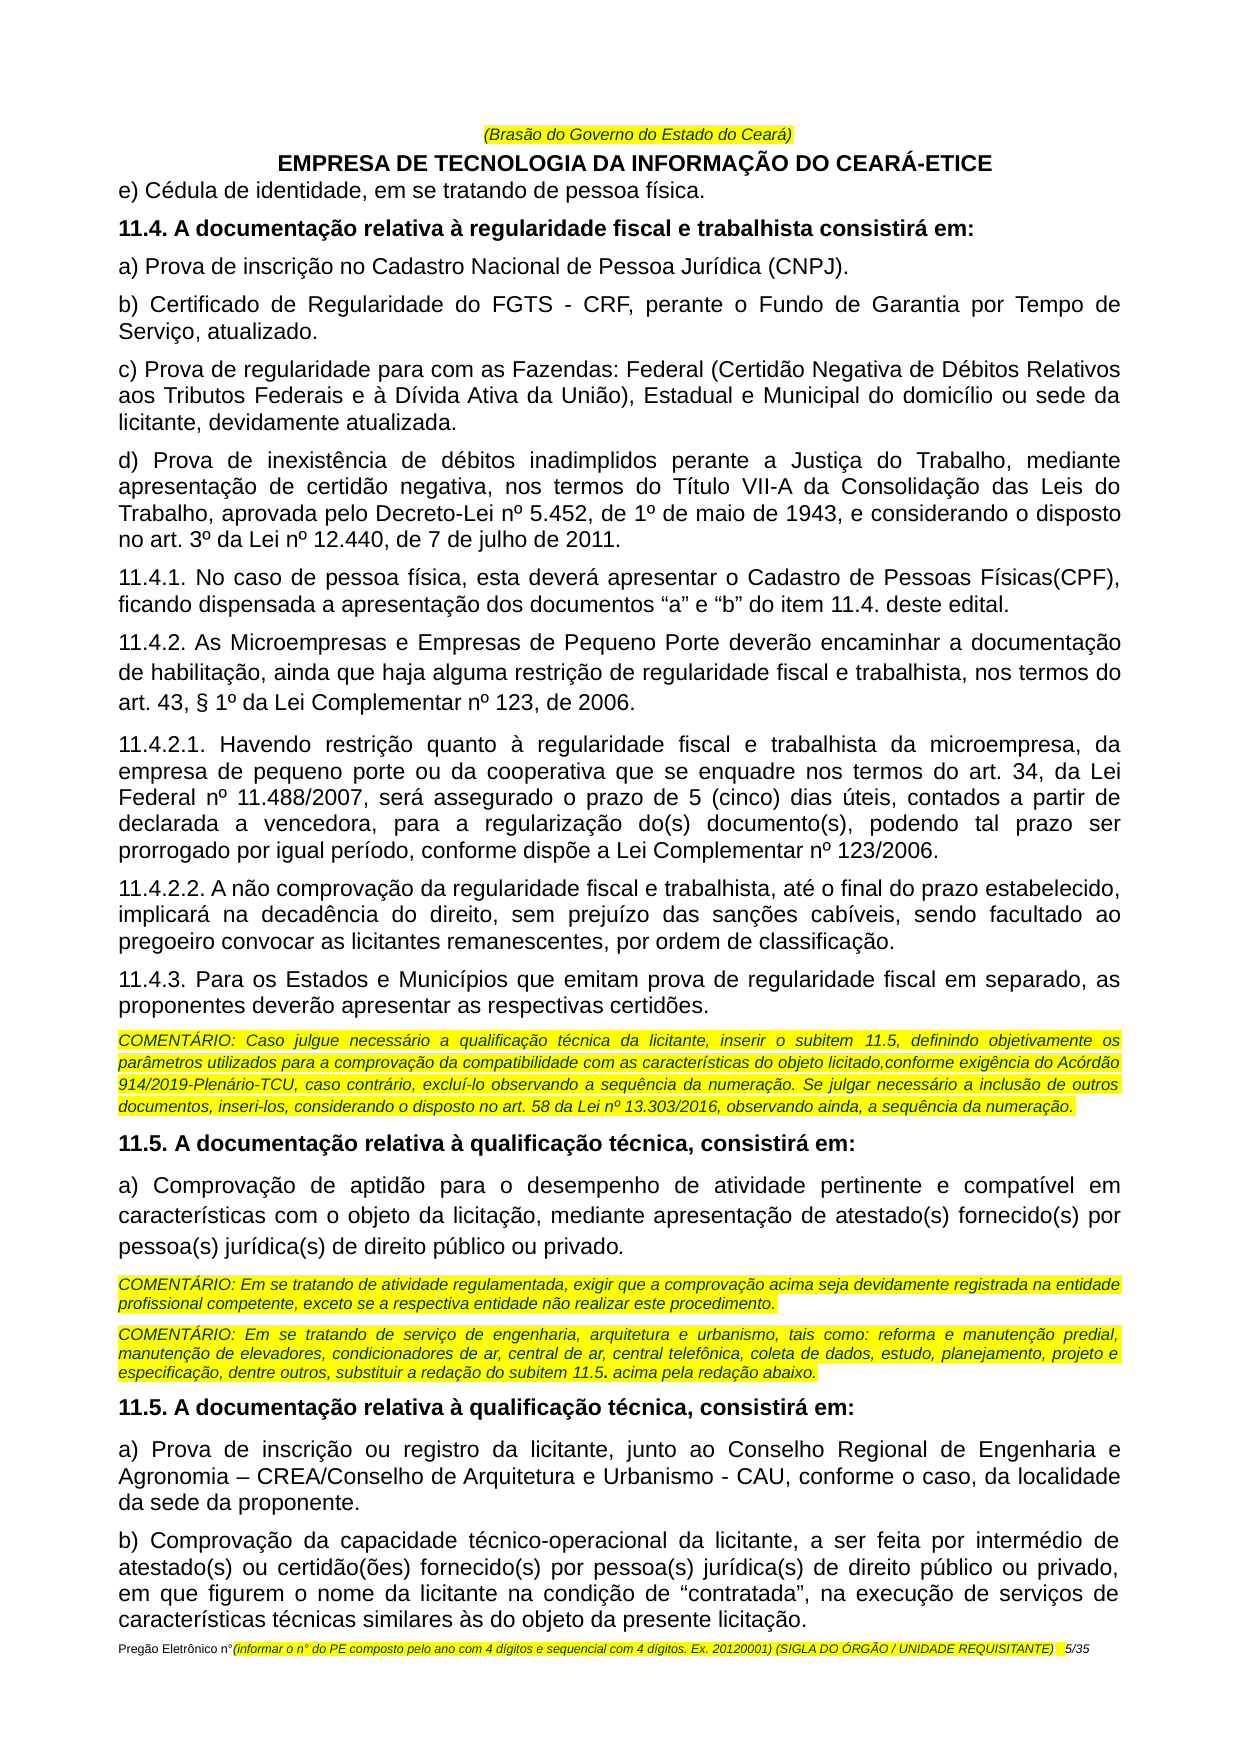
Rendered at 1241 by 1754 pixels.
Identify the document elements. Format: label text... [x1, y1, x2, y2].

text a) Prova de inscrição no Cadastro Nacional de Pessoa Jurídica (CNPJ). [118, 253, 1122, 279]
text b) Certificado de Regularidade do FGTS - CRF, perante o Fundo de Garantia por Tempo de Serviço, atualizado. [118, 291, 1122, 344]
list 11.4.2. As Microempresas e Empresas de Pequeno Porte deverão encaminhar a documentação de habilitação, ainda que haja alguma restrição de regularidade fiscal e trabalhista, nos termos do art. 43, § 1º da Lei Complementar nº 123, de 2006. [118, 629, 1122, 716]
text a) Comprovação de aptidão para o desempenho de atividade pertinente e compatível em características com o objeto da licitação, mediante apresentação de atestado(s) fornecido(s) por pessoa(s) jurídica(s) de direito público ou privado. [118, 1172, 1122, 1259]
text COMENTÁRIO: Caso julgue necessário a qualificação técnica da licitante, inserir o subitem 11.5, definindo objetivamente os parâmetros utilizados para a comprovação da compatibilidade com as características do objeto licitado,conforme exigência do Acórdão 914/2019-Plenário-TCU, caso contrário, excluí-lo observando a sequência da numeração. Se julgar necessário a inclusão de outros documentos, inseri-los, considerando o disposto no art. 58 da Lei nº 13.303/2016, observando ainda, a sequência da numeração. [118, 1030, 1122, 1116]
text b) Comprovação da capacidade técnico-operacional da licitante, a ser feita por intermédio de atestado(s) ou certidão(ões) fornecido(s) por pessoa(s) jurídica(s) de direito público ou privado, em que figurem o nome da licitante na condição de “contratada”, na execução de serviços de características técnicas similares às do objeto da presente licitação. [118, 1527, 1120, 1633]
text c) Prova de regularidade para com as Fazendas: Federal (Certidão Negativa de Débitos Relativos aos Tributos Federais e à Dívida Ativa da União), Estadual e Municipal do domicílio ou sede da licitante, devidamente atualizada. [118, 356, 1122, 435]
text 11.4.2.2. A não comprovação da regularidade fiscal e trabalhista, até o final do prazo estabelecido, implicará na decadência do direito, sem prejuízo das sanções cabíveis, sendo facultado ao pregoeiro convocar as licitantes remanescentes, por ordem de classificação. [118, 875, 1122, 954]
text COMENTÁRIO: Em se tratando de atividade regulamentada, exigir que a comprovação acima seja devidamente registrada na entidade profissional competente, exceto se a respectiva entidade não realizar este procedimento. [118, 1275, 1122, 1313]
text a) Prova de inscrição ou registro da licitante, junto ao Conselho Regional de Engenharia e Agronomia – CREA/Conselho de Arquitetura e Urbanismo - CAU, conforme o caso, da localidade da sede da proponente. [118, 1436, 1122, 1516]
text 11.5. A documentação relativa à qualificação técnica, consistirá em: [118, 1394, 1122, 1421]
text 11.4. A documentação relativa à regularidade fiscal e trabalhista consistirá em: [118, 215, 1122, 241]
text 11.4.1. No caso de pessoa física, esta deverá apresentar o Cadastro de Pessoas Físicas(CPF), ficando dispensada a apresentação dos documentos “a” e “b” do item 11.4. deste edital. [118, 564, 1122, 617]
text d) Prova de inexistência de débitos inadimplidos perante a Justiça do Trabalho, mediante apresentação de certidão negativa, nos termos do Título VII-A da Consolidação das Leis do Trabalho, aprovada pelo Decreto-Lei nº 5.452, de 1º de maio de 1943, e considerando o disposto no art. 3º da Lei nº 12.440, de 7 de julho de 2011. [118, 447, 1122, 552]
text 11.5. A documentação relativa à qualificação técnica, consistirá em: [118, 1130, 1122, 1157]
text COMENTÁRIO: Em se tratando de serviço de engenharia, arquitetura e urbanismo, tais como: reforma e manutenção predial, manutenção de elevadores, condicionadores de ar, central de ar, central telefônica, coleta de dados, estudo, planejamento, projeto e especificação, dentre outros, substituir a redação do subitem 11.5. acima pela redação abaixo. [118, 1325, 1122, 1382]
text 11.4.3. Para os Estados e Municípios que emitam prova de regularidade fiscal em separado, as proponentes deverão apresentar as respectivas certidões. [118, 966, 1122, 1018]
text e) Cédula de identidade, em se tratando de pessoa física. [118, 177, 1122, 203]
text 11.4.2.1. Havendo restrição quanto à regularidade fiscal e trabalhista da microempresa, da empresa de pequeno porte ou da cooperativa que se enquadre nos termos do art. 34, da Lei Federal nº 11.488/2007, será assegurado o prazo de 5 (cinco) dias úteis, contados a partir de declarada a vencedora, para a regularização do(s) documento(s), podendo tal prazo ser prorrogado por igual período, conforme dispõe a Lei Complementar nº 123/2006. [118, 731, 1122, 863]
